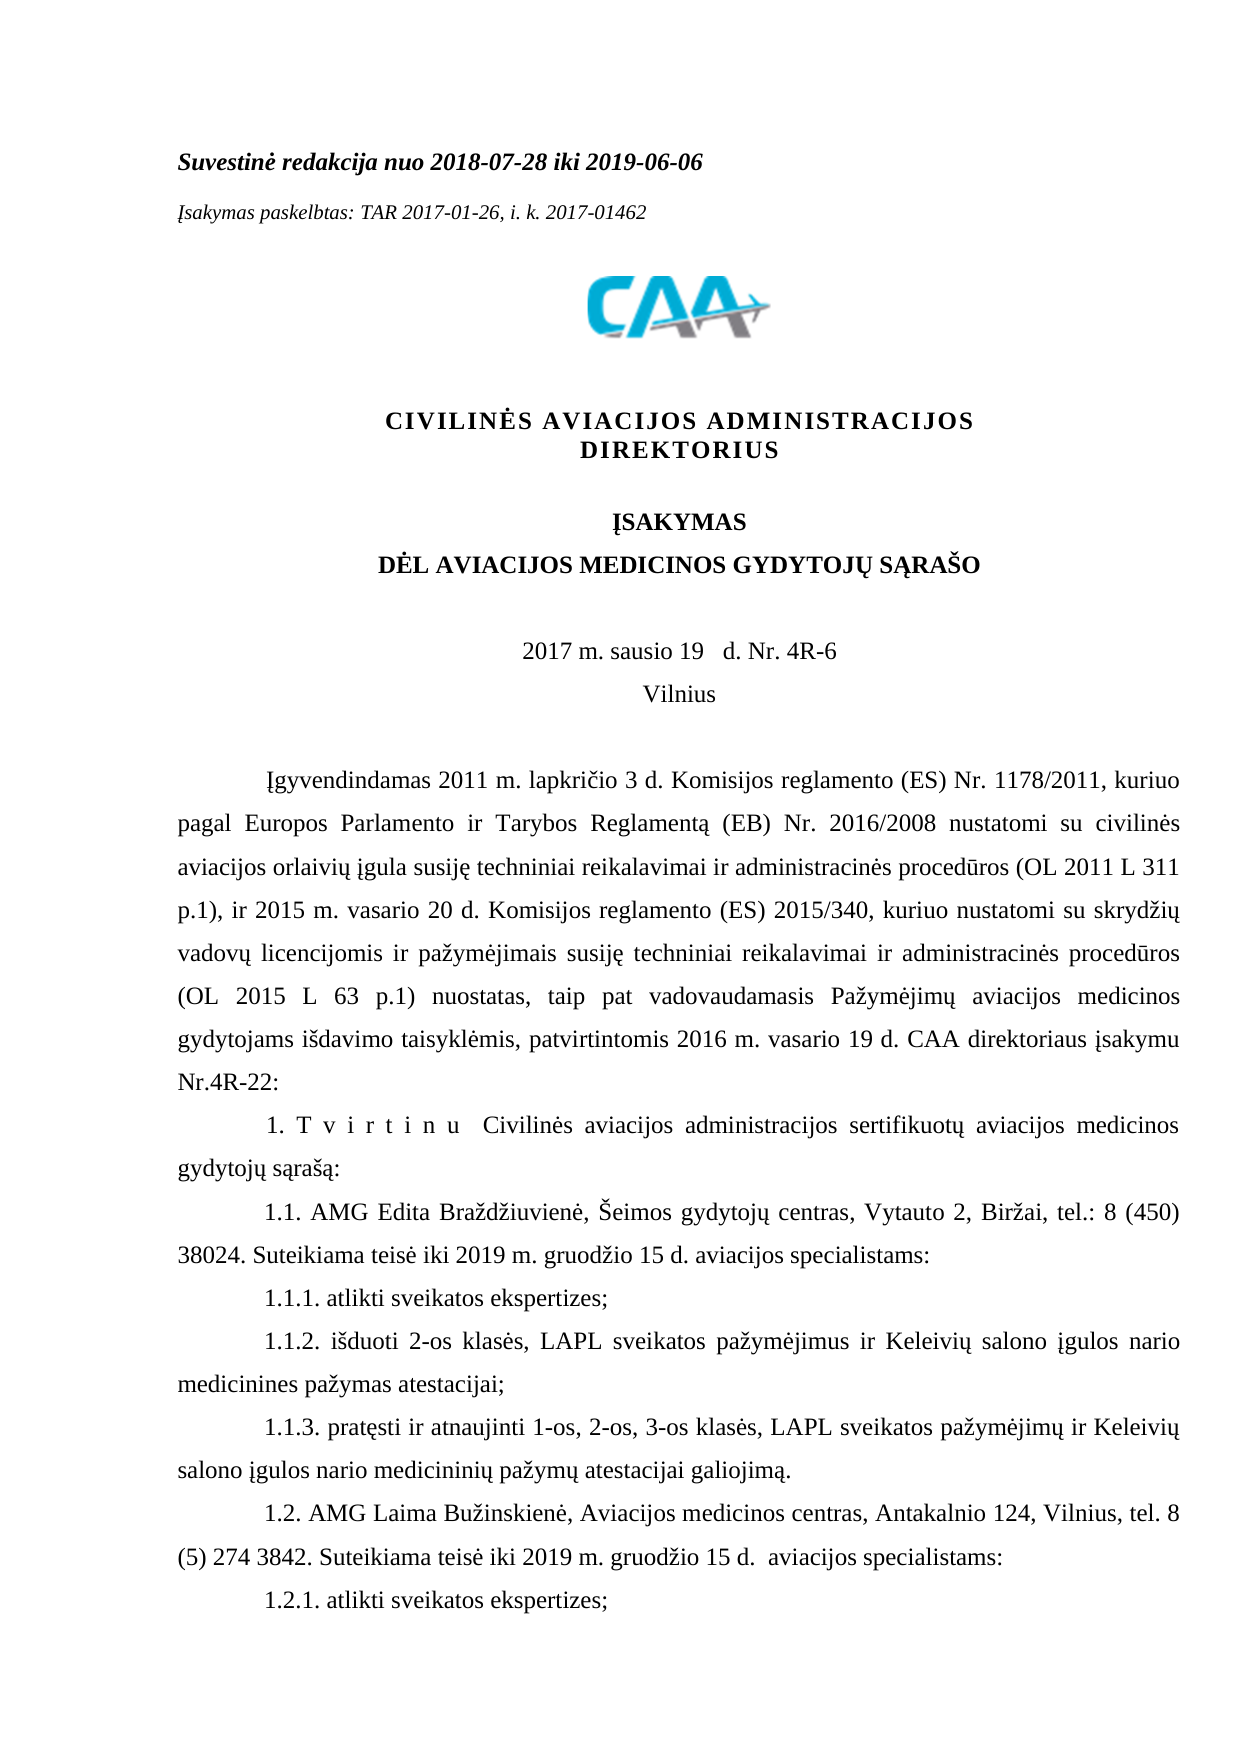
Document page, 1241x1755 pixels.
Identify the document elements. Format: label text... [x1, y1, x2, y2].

text DĖL AVIACIJOS MEDICINOS GYDYTOJŲ SĄRAŠO [177, 550, 1181, 578]
text 1.1.2. išduoti 2-os klasės, LAPL sveikatos pažymėjimus ir Keleivių salono įgulos nario medicinines pažymas atestacijai; [177, 1326, 1181, 1398]
text Įsakymas paskelbtas: TAR 2017-01-26, i. k. 2017-01462 [177, 200, 1181, 224]
text Vilnius [177, 679, 1181, 708]
text Suvestinė redakcija nuo 2018-07-28 iki 2019-06-06 [177, 147, 1181, 176]
text 1.2.1. atlikti sveikatos ekspertizes; [177, 1585, 1181, 1613]
text ĮSAKYMAS [177, 507, 1181, 535]
text CIVILINĖS AVIACIJOS ADMINISTRACIJOS [177, 406, 1181, 435]
text Įgyvendindamas 2011 m. lapkričio 3 d. Komisijos reglamento (ES) Nr. 1178/2011, kuriuo pagal Europos Parlamento ir Tarybos Reglamentą (EB) Nr. 2016/2008 nustatomi su civilinės aviacijos orlaivių įgula susiję techniniai reikalavimai ir administracinės procedūros (OL 2011 L 311 p.1), ir 2015 m. vasario 20 d. Komisijos reglamento (ES) 2015/340, kuriuo nustatomi su skrydžių vadovų licencijomis ir pažymėjimais susiję techniniai reikalavimai ir administracinės procedūros (OL 2015 L 63 p.1) nuostatas, taip pat vadovaudamasis Pažymėjimų aviacijos medicinos gydytojams išdavimo taisyklėmis, patvirtintomis 2016 m. vasario 19 d. CAA direktoriaus įsakymu Nr.4R-22: [177, 765, 1181, 1096]
text 1.1.1. atlikti sveikatos ekspertizes; [177, 1283, 1181, 1312]
text 2017 m. sausio 19 d. Nr. 4R-6 [177, 636, 1181, 665]
text 1.2. AMG Laima Bužinskienė, Aviacijos medicinos centras, Antakalnio 124, Vilnius, tel. 8 (5) 274 3842. Suteikiama teisė iki 2019 m. gruodžio 15 d. aviacijos specialistams: [177, 1498, 1181, 1570]
text 1.1. AMG Edita Braždžiuvienė, Šeimos gydytojų centras, Vytauto 2, Biržai, tel.: 8 (450) 38024. Suteikiama teisė iki 2019 m. gruodžio 15 d. aviacijos specialistams: [177, 1197, 1181, 1268]
text 1.1.3. pratęsti ir atnaujinti 1-os, 2-os, 3-os klasės, LAPL sveikatos pažymėjimų ir Keleivių salono įgulos nario medicininių pažymų atestacijai galiojimą. [177, 1412, 1181, 1484]
text DIREKTORIUS [177, 435, 1181, 463]
text 1. T v i r t i n u Civilinės aviacijos administracijos sertifikuotų aviacijos medicinos gydytojų sąrašą: [177, 1110, 1181, 1182]
